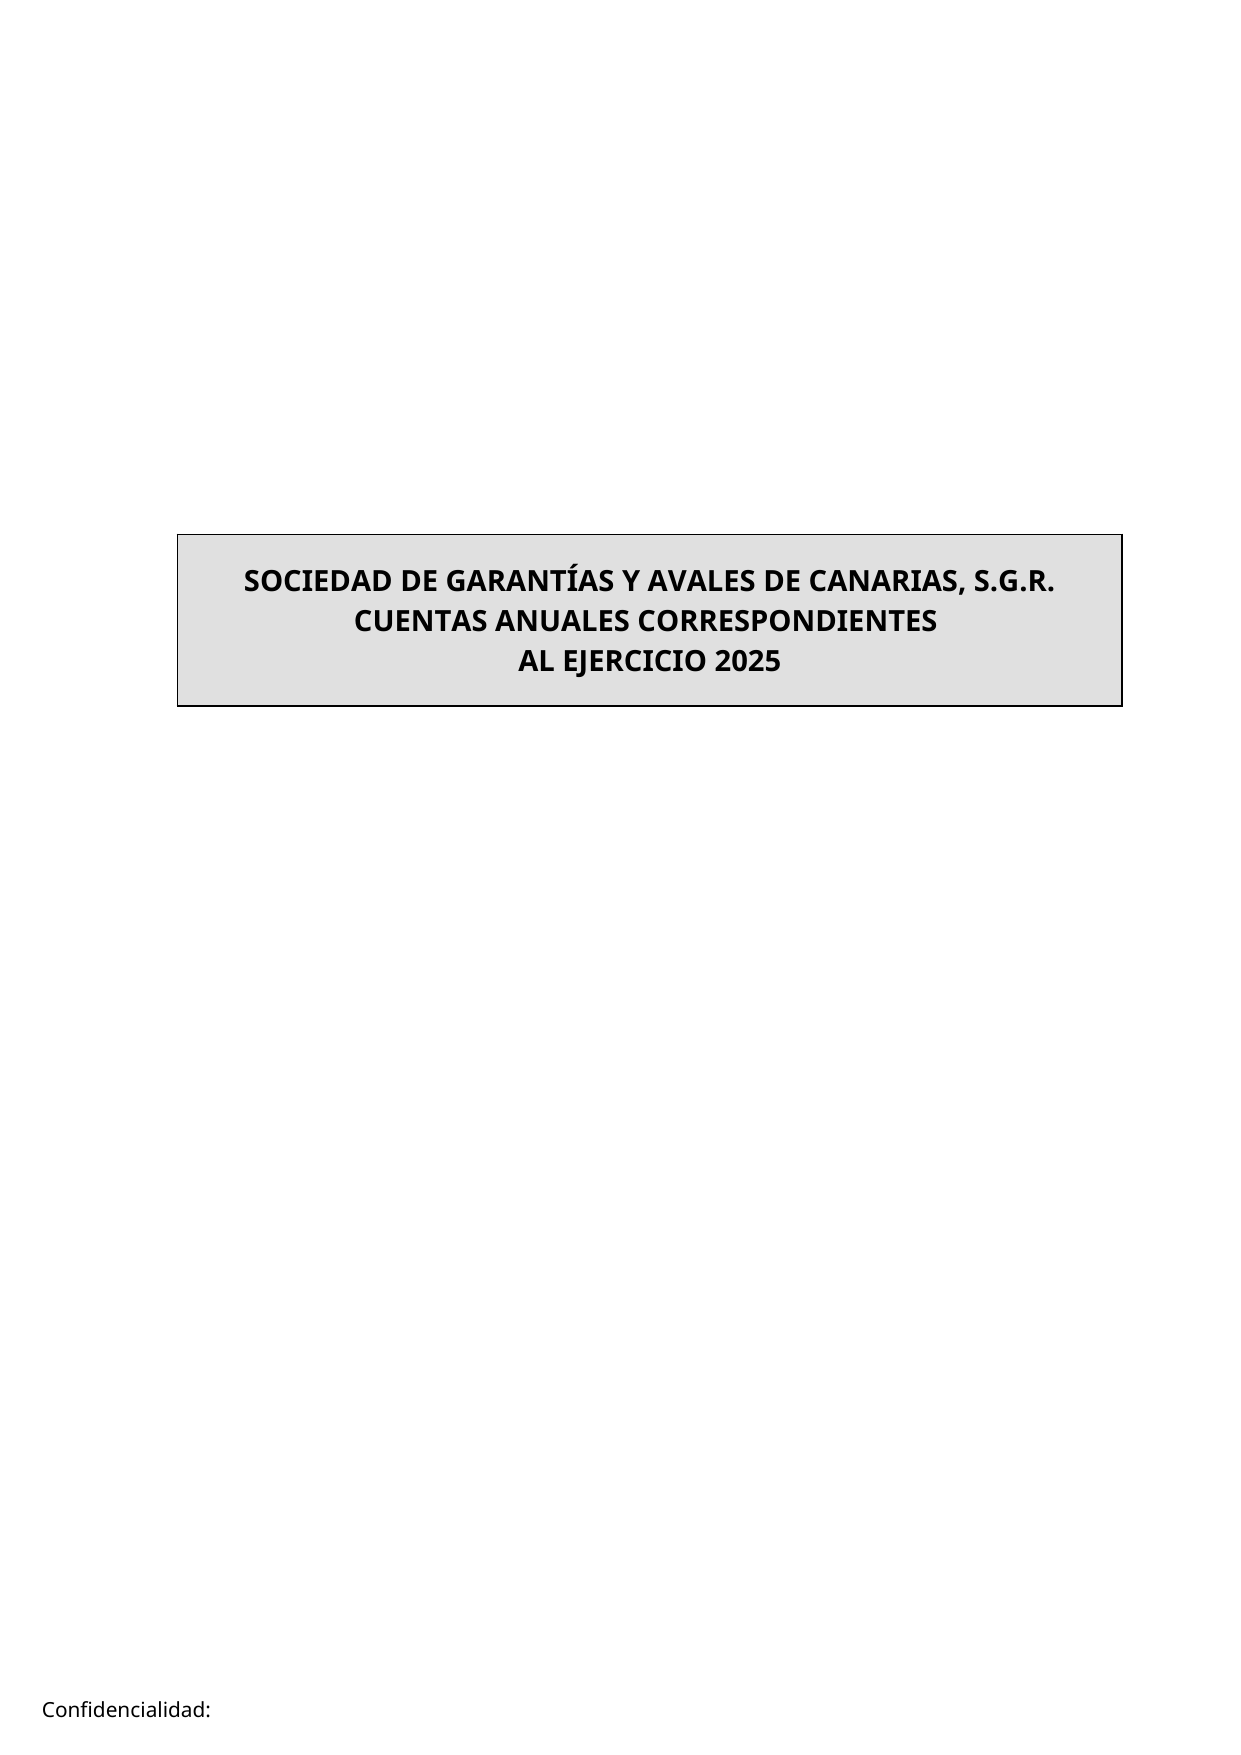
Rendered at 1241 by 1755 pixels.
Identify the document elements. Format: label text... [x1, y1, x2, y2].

table_header SOCIEDAD DE GARANTÍAS Y AVALES DE CANARIAS, S.G.R. CUENTAS ANUALES CORRESPONDIENTES AL EJERCICIO 2025 [178, 535, 1121, 705]
